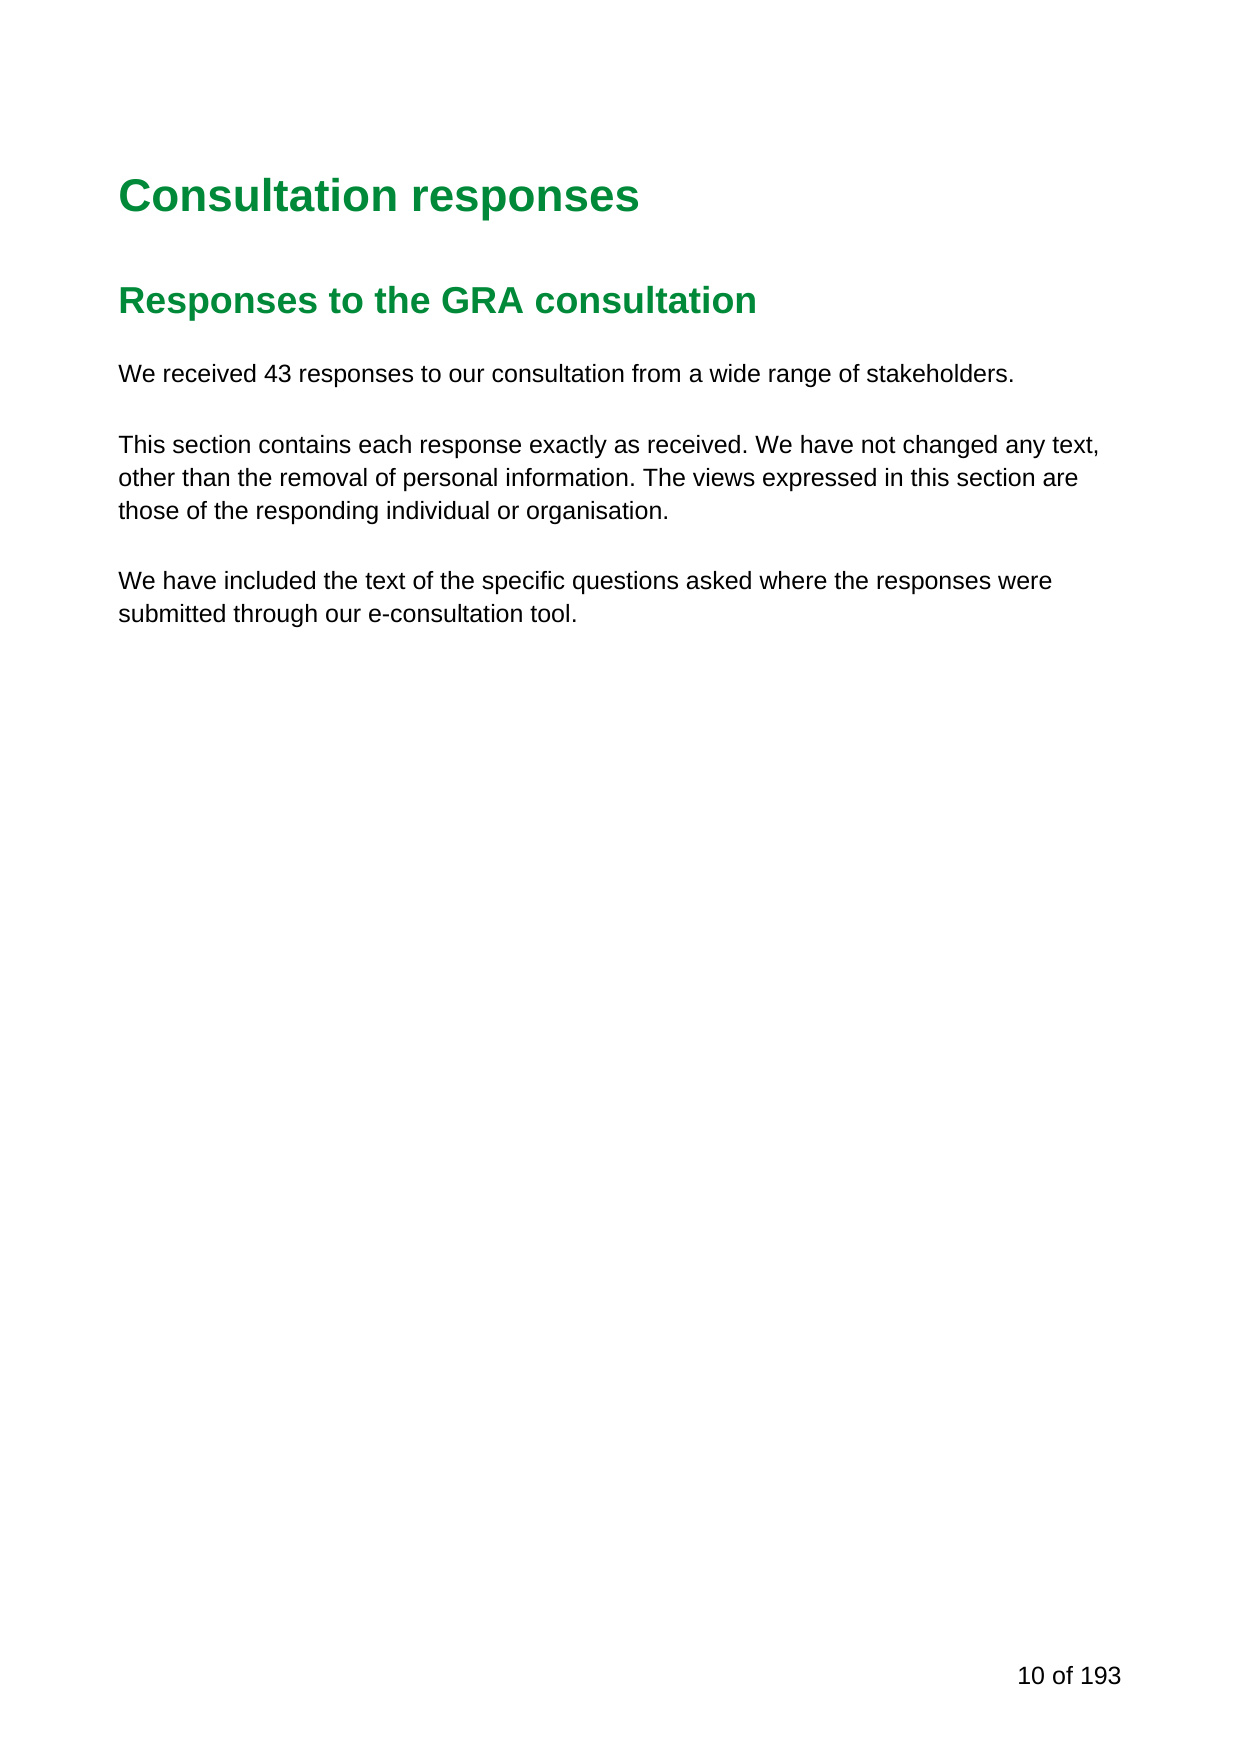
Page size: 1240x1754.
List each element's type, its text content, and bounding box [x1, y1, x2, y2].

text We received 43 responses to our consultation from a wide range of stakeholders. [118, 359, 1121, 388]
subtitle Responses to the GRA consultation [118, 279, 1121, 322]
text This section contains each response exactly as received. We have not changed any text, other than the removal of personal information. The views expressed in this section are those of the responding individual or organisation. [118, 430, 1121, 524]
text We have included the text of the specific questions asked where the responses were submitted through our e-consultation tool. [118, 566, 1121, 628]
subtitle Consultation responses [118, 168, 1121, 221]
